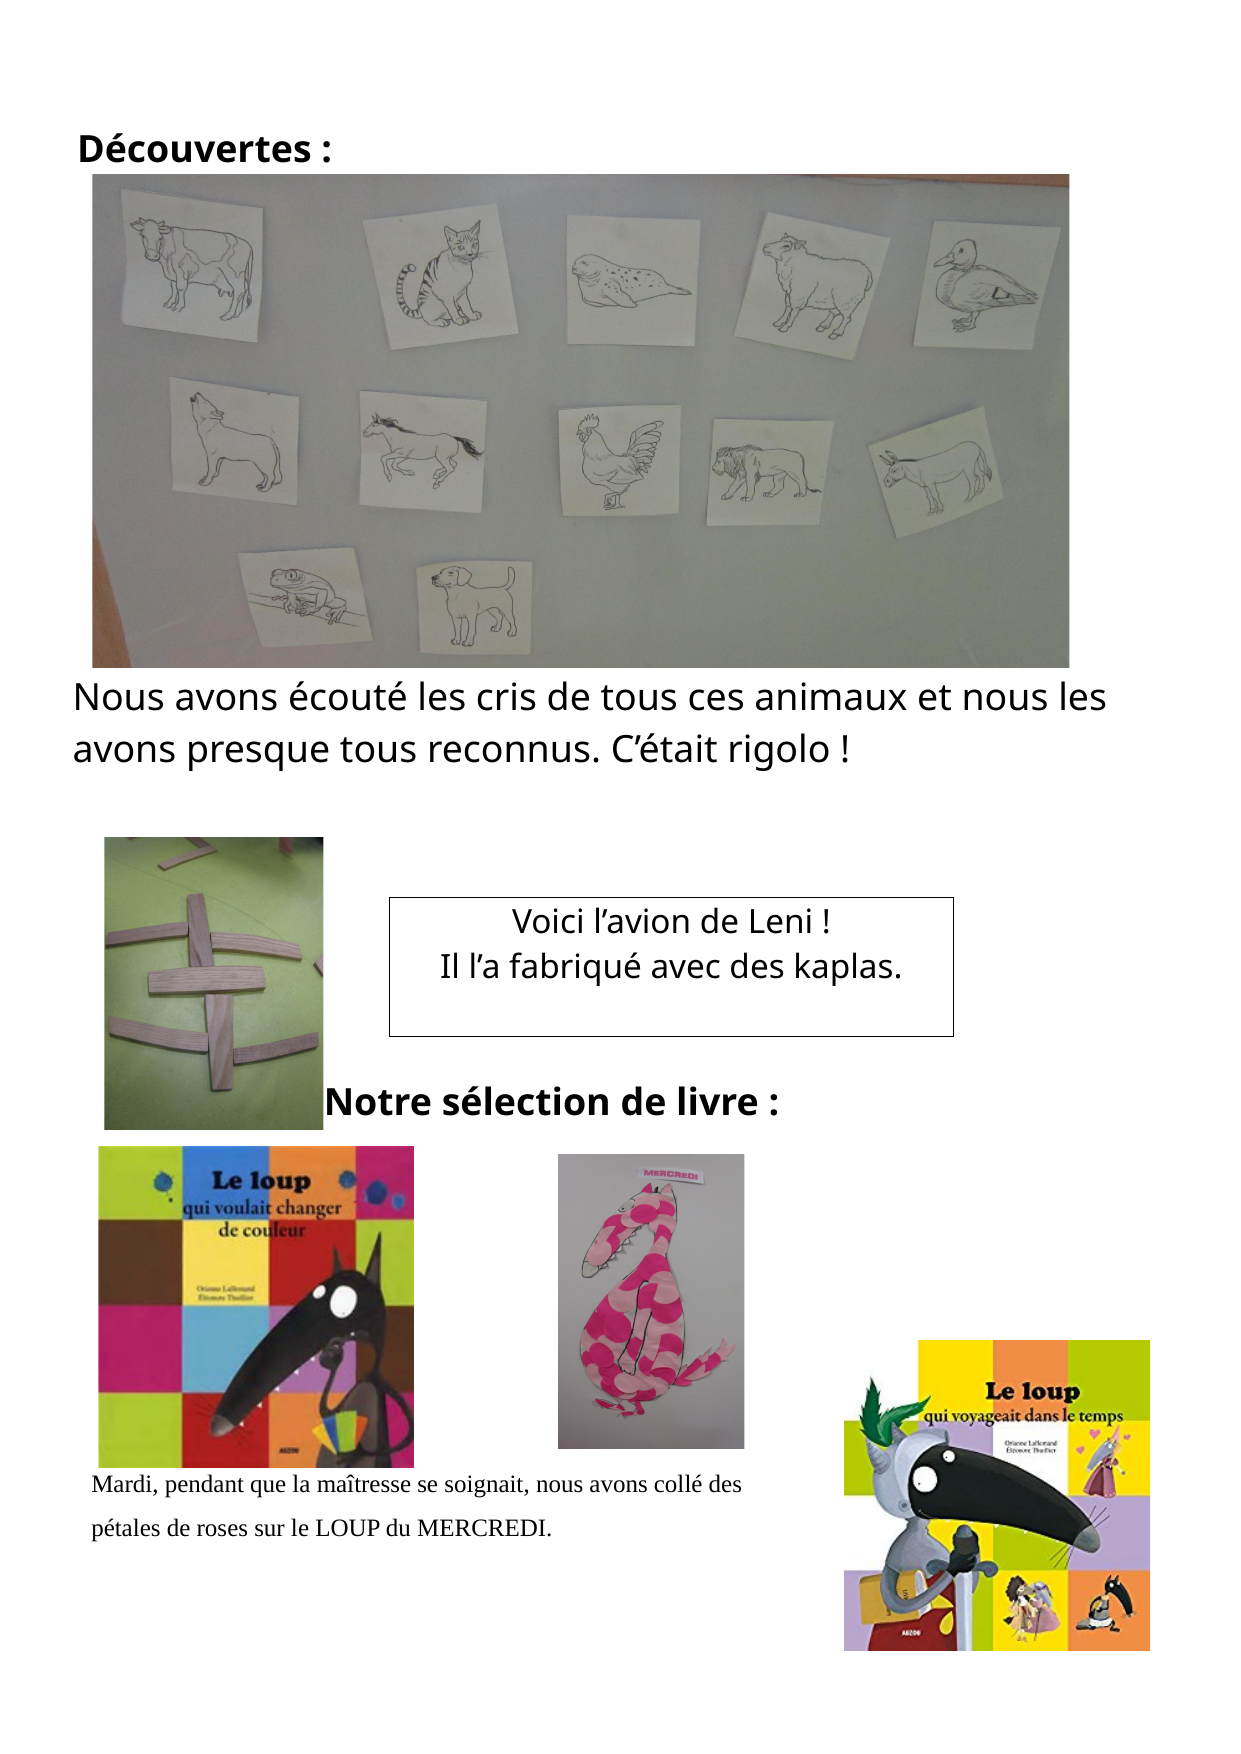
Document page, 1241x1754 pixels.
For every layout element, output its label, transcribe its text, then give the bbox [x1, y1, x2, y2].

text Notre sélection de livre : [324, 1076, 1163, 1127]
picture [558, 1154, 745, 1449]
picture [92, 204, 1070, 501]
text [77, 1076, 104, 1127]
text Découvertes : [77, 122, 1163, 173]
picture [844, 1340, 1151, 1651]
picture [104, 837, 324, 1130]
picture [98, 1146, 414, 1468]
